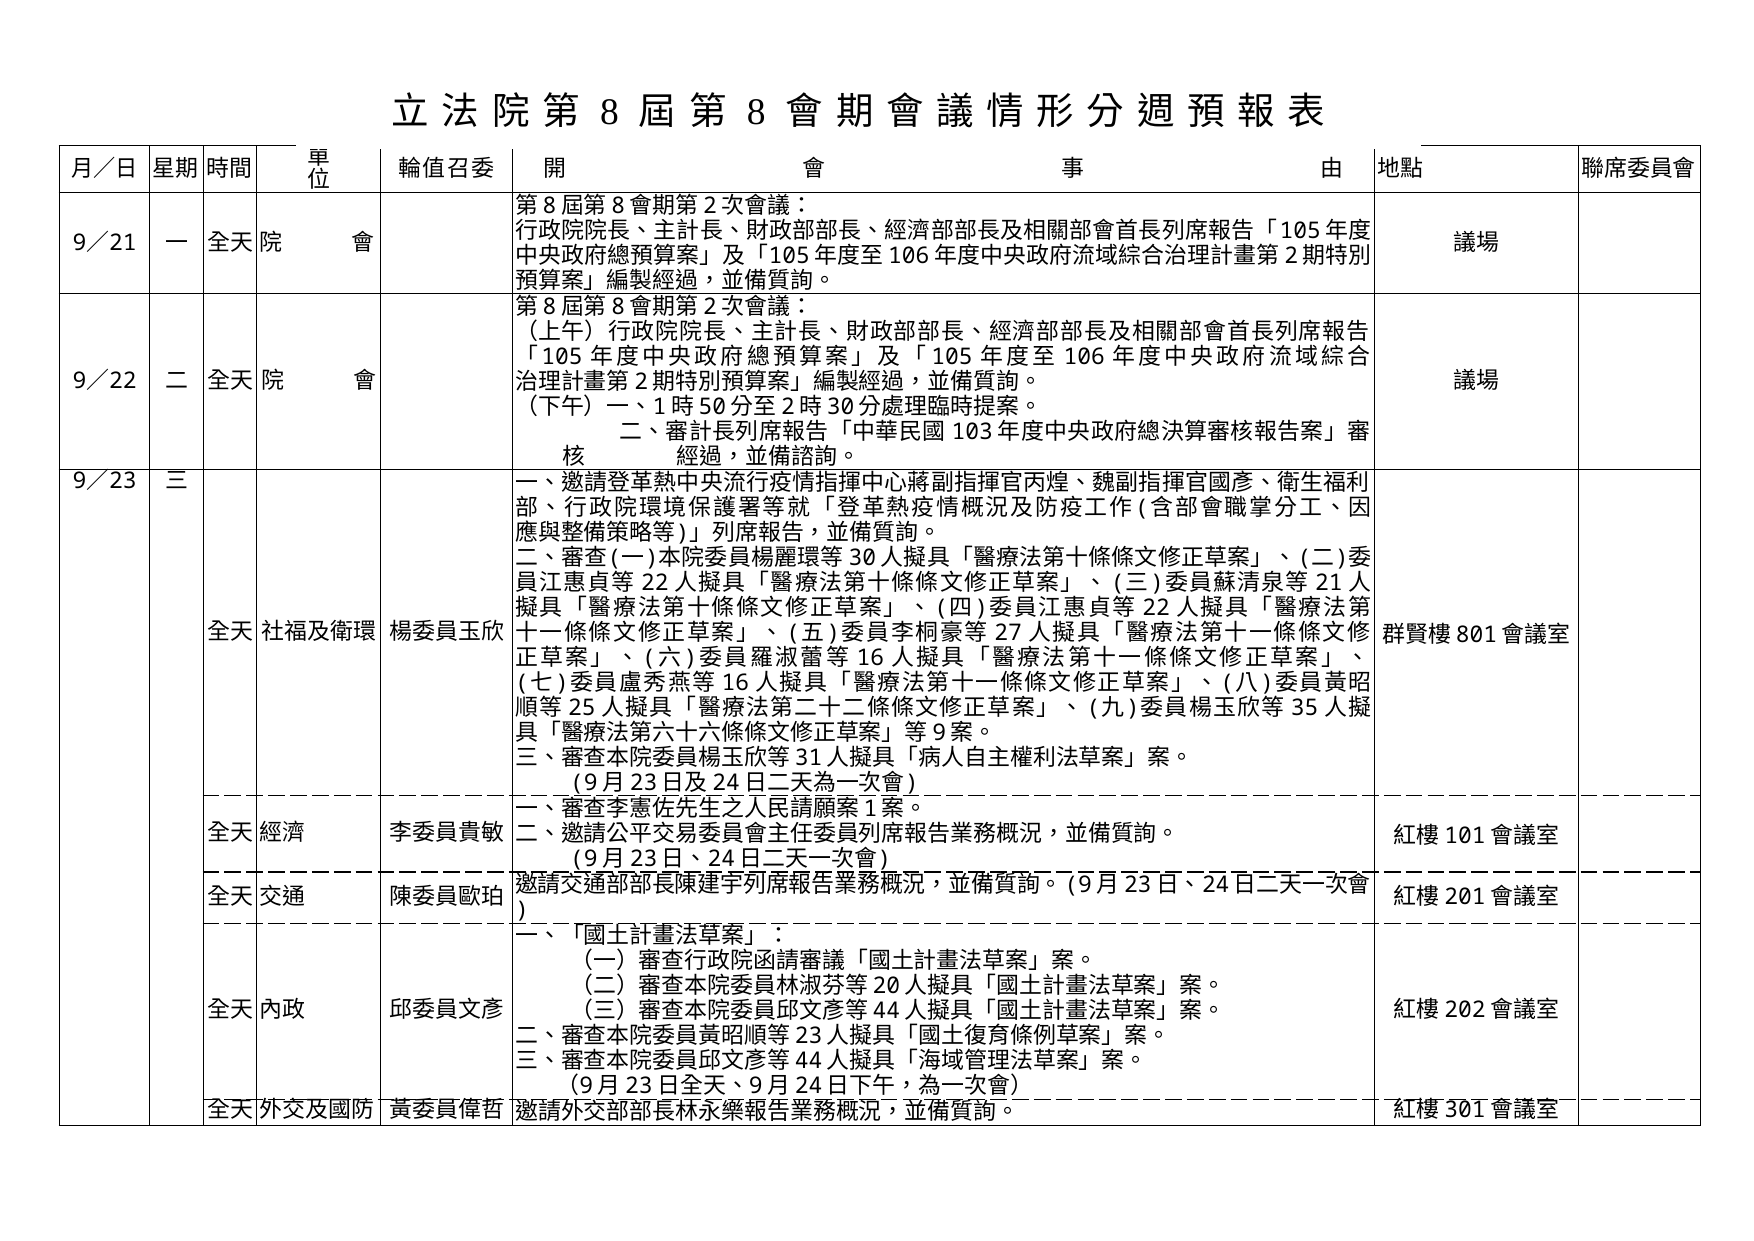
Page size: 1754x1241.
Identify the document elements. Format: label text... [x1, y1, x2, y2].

table_cell 邀請交通部部長陳建宇列席報告業務概況，並備質詢。(9月23日、24日二天一次會) [513, 871, 1374, 922]
table_cell 一、審查李憲佐先生之人民請願案1案。 二、邀請公平交易委員會主任委員列席報告業務概況，並備質詢。 (9月23日、24日二天一次會) [513, 795, 1374, 871]
table_cell 紅樓202會議室 [1375, 923, 1578, 1098]
table_cell 群賢樓801會議室 [1375, 470, 1578, 795]
table_header 星期 [150, 146, 203, 192]
table_header 地點 [1375, 146, 1578, 192]
table_cell 紅樓101會議室 [1375, 795, 1578, 871]
table_cell 9／21 [60, 193, 149, 293]
table_cell 紅樓301會議室 [1375, 1099, 1578, 1124]
table_cell 外交及國防 [257, 1099, 380, 1124]
table_cell 黃委員偉哲 [381, 1099, 512, 1124]
table_cell 院 會 [257, 193, 380, 293]
table_cell 全天 [204, 923, 256, 1098]
table_cell 第8屆第8會期第2次會議： （上午）行政院院長、主計長、財政部部長、經濟部部長及相關部會首長列席報告 「105年度中央政府總預算案」及「105年度至106年度中央政府流域綜合 治理計畫第2期特別預算案」編製經過，並備質詢。 （下午）一、1時50分至2時30分處理臨時提案。 二、審計長列席報告「中華民國103年度中央政府總決算審核報告案」審核 經過，並備諮詢。 [513, 294, 1374, 469]
table_cell 二 [150, 294, 203, 469]
table_header 月／日 [60, 146, 149, 192]
table_cell [1579, 871, 1700, 922]
table_cell 內政 [257, 923, 380, 1098]
table_cell 全天 [204, 193, 256, 293]
table_cell 全天 [204, 871, 256, 922]
table_cell 議場 [1375, 294, 1578, 469]
table_cell [1579, 294, 1700, 469]
table_cell [1579, 193, 1700, 293]
table_cell 社福及衛環 [257, 470, 380, 795]
table_cell 陳委員歐珀 [381, 871, 512, 922]
table_cell 9／23 [60, 470, 149, 1124]
text 立法院第8屆第8會期會議情形分週預報表 [311, 81, 1406, 136]
table_cell [1579, 470, 1700, 795]
table_cell 紅樓201會議室 [1375, 871, 1578, 922]
table_header 單 位 [257, 146, 380, 192]
table_cell 三 [150, 470, 203, 1124]
table_header 時間 [204, 146, 256, 192]
table_cell 交通 [257, 871, 380, 922]
table_cell 經濟 [257, 795, 380, 871]
table_cell [1579, 1099, 1700, 1124]
table_cell 院 會 [257, 294, 380, 469]
table_cell 楊委員玉欣 [381, 470, 512, 795]
table_cell 全天 [204, 1099, 256, 1124]
table_cell 一、邀請登革熱中央流行疫情指揮中心蔣副指揮官丙煌、魏副指揮官國彥、衛生福利 部、行政院環境保護署等就「登革熱疫情概況及防疫工作(含部會職掌分工、因 應與整備策略等)」列席報告，並備質詢。 二、審查(一)本院委員楊麗環等30人擬具「醫療法第十條條文修正草案」、(二)委 員江惠貞等22人擬具「醫療法第十條條文修正草案」、(三)委員蘇清泉等21人 擬具「醫療法第十條條文修正草案」、(四)委員江惠貞等22人擬具「醫療法第 十一條條文修正草案」、(五)委員李桐豪等27人擬具「醫療法第十一條條文修 正草案」、(六)委員羅淑蕾等16人擬具「醫療法第十一條條文修正草案」、 (七)委員盧秀燕等16人擬具「醫療法第十一條條文修正草案」、(八)委員黃昭 順等25人擬具「醫療法第二十二條條文修正草案」、(九)委員楊玉欣等35人擬 具「醫療法第六十六條條文修正草案」等9案。 三、審查本院委員楊玉欣等31人擬具「病人自主權利法草案」案。 (9月23日及24日二天為一次會) [513, 470, 1374, 795]
table_cell [1579, 923, 1700, 1098]
table_cell 一 [150, 193, 203, 293]
table_cell 一、「國土計畫法草案」： （一）審查行政院函請審議「國土計畫法草案」案。 （二）審查本院委員林淑芬等20人擬具「國土計畫法草案」案。 （三）審查本院委員邱文彥等44人擬具「國土計畫法草案」案。 二、審查本院委員黃昭順等23人擬具「國土復育條例草案」案。 三、審查本院委員邱文彥等44人擬具「海域管理法草案」案。 （9月23日全天、9月24日下午，為一次會） [513, 923, 1374, 1098]
table_cell 議場 [1375, 193, 1578, 293]
table_cell [381, 193, 512, 293]
table_cell 第8屆第8會期第2次會議： 行政院院長、主計長、財政部部長、經濟部部長及相關部會首長列席報告「105年度中央政府總預算案」及「105年度至106年度中央政府流域綜合治理計畫第2期特別預算案」編製經過，並備質詢。 [513, 193, 1374, 293]
table_header 輪值召委 [381, 149, 512, 192]
table_cell 全天 [204, 294, 256, 469]
table_cell [1579, 795, 1700, 871]
table_header 聯席委員會 [1579, 146, 1700, 192]
table_cell 邀請外交部部長林永樂報告業務概況，並備質詢。 [513, 1099, 1374, 1124]
table_header 開會事由 [513, 149, 1374, 192]
table_cell 全天 [204, 795, 256, 871]
table_cell 邱委員文彥 [381, 923, 512, 1098]
table_cell 9／22 [60, 294, 149, 469]
table_cell [381, 294, 512, 469]
table_cell 李委員貴敏 [381, 795, 512, 871]
table_cell 全天 [204, 470, 256, 795]
